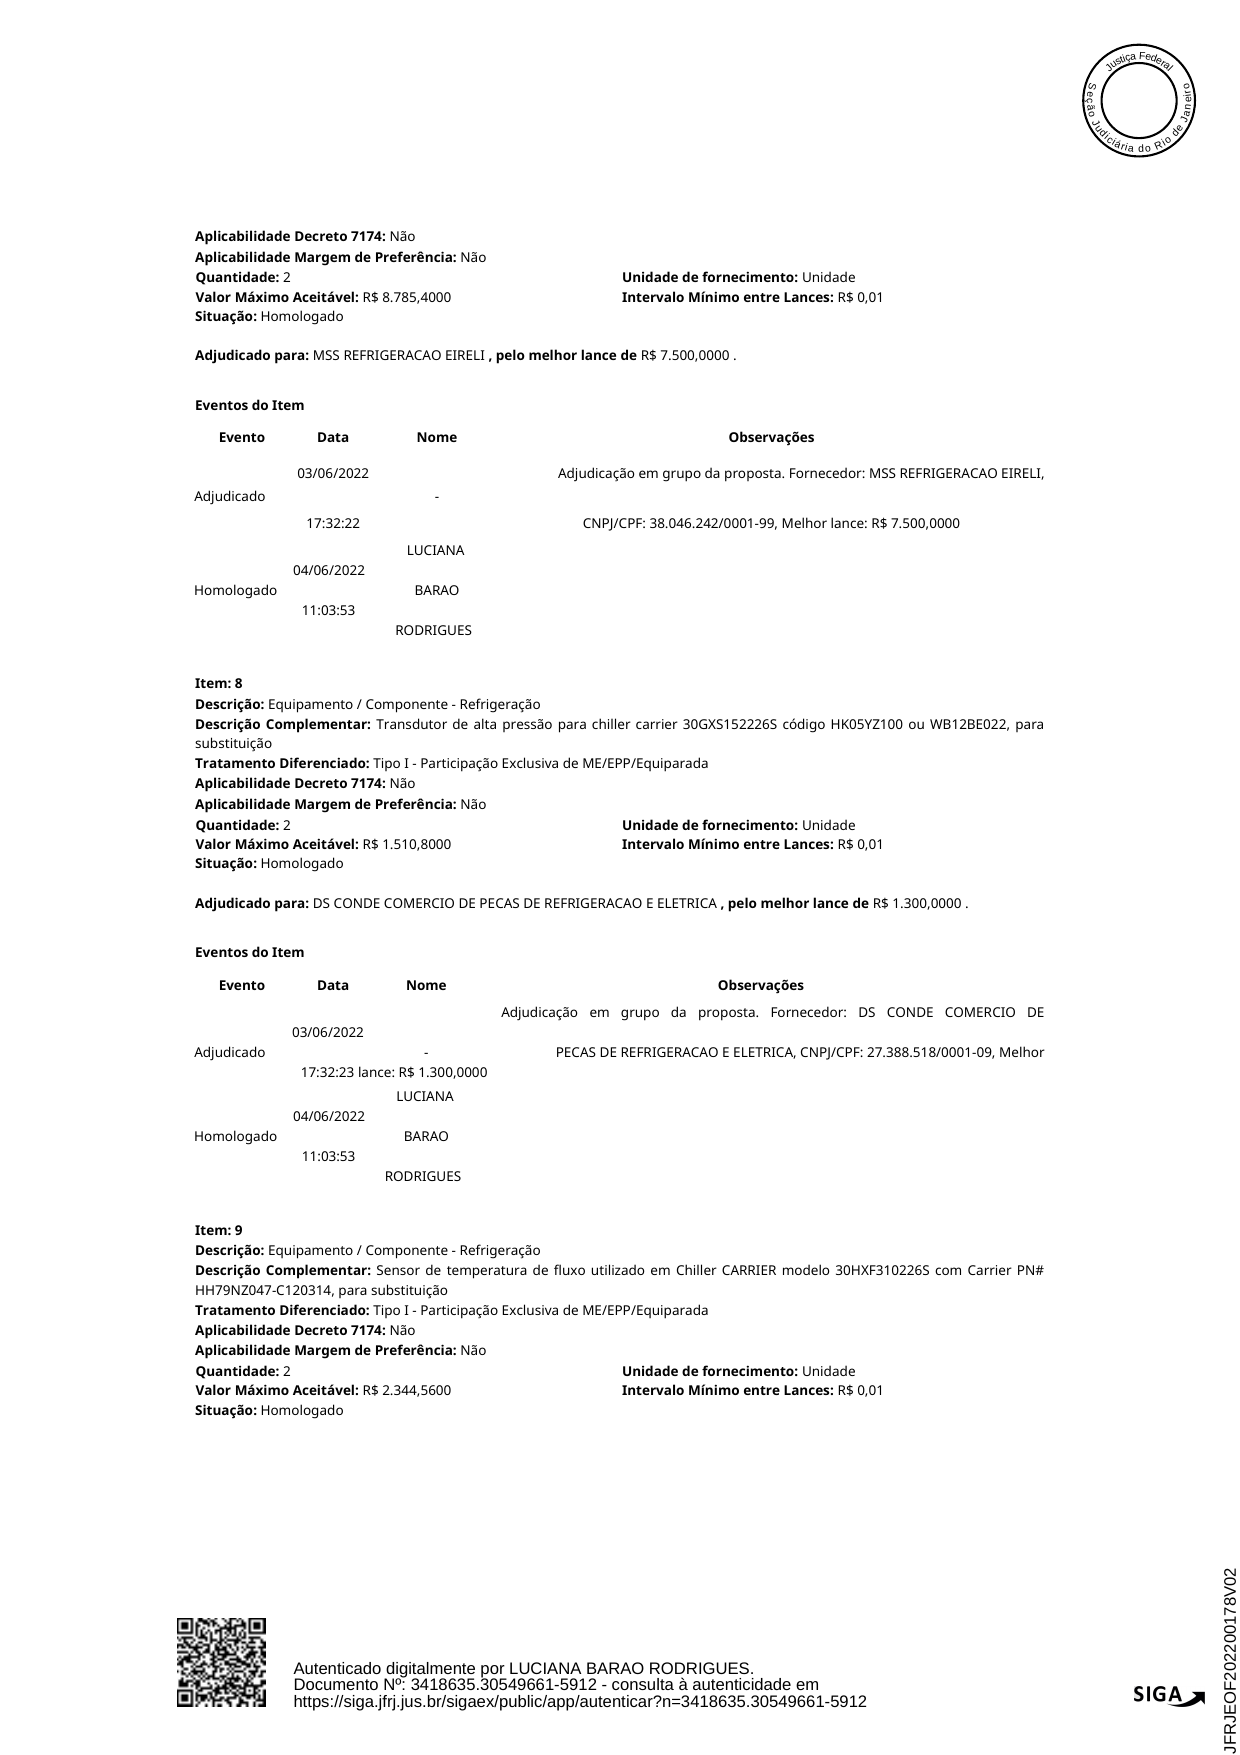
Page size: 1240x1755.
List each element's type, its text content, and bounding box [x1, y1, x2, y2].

text Adjudicado - PECAS DE REFRIGERACAO E ELETRICA, CNPJ/CPF: 27.388.518/0001-09, Melhor [194, 1043, 1045, 1061]
text 17:32:22 CNPJ/CPF: 38.046.242/0001-99, Melhor lance: R$ 7.500,0000 [194, 507, 1045, 535]
text 11:03:53 [302, 1147, 1045, 1166]
text Evento Data Nome Observações [194, 968, 1045, 996]
text Situação: Homologado [195, 1400, 1045, 1419]
text Adjudicação em grupo da proposta. Fornecedor: DS CONDE COMERCIO DE 03/06/2022 [292, 1003, 1045, 1041]
text Descrição Complementar: Transdutor de alta pressão para chiller carrier 30GXS152226S código HK05YZ100 ou WB12BE022, para substituição [195, 715, 1045, 753]
table_cell Valor Máximo Aceitável: R$ 8.785,4000 [195, 288, 622, 307]
table_cell Intervalo Mínimo entre Lances: R$ 0,01 [622, 288, 923, 307]
text Eventos do Item [195, 396, 1045, 414]
table_cell Intervalo Mínimo entre Lances: R$ 0,01 [622, 1381, 923, 1400]
text Adjudicado para: DS CONDE COMERCIO DE PECAS DE REFRIGERACAO E ELETRICA , pelo melhor lance de R$ 1.300,0000 . [195, 894, 1045, 912]
text Aplicabilidade Margem de Preferência: Não [195, 248, 1045, 266]
text Evento Data Nome Observações [194, 421, 1045, 449]
text Descrição: Equipamento / Componente - Refrigeração [195, 695, 1045, 713]
text Adjudicado para: MSS REFRIGERACAO EIRELI , pelo melhor lance de R$ 7.500,0000 . [195, 346, 1045, 365]
text Homologado BARAO [194, 1127, 1045, 1146]
text Aplicabilidade Margem de Preferência: Não [195, 1341, 1045, 1360]
text Aplicabilidade Decreto 7174: Não [195, 774, 1045, 793]
text 04/06/2022 [293, 1107, 1045, 1126]
text Aplicabilidade Decreto 7174: Não [195, 1321, 1045, 1339]
text Aplicabilidade Decreto 7174: Não [195, 227, 1045, 246]
table_header Unidade de fornecimento: Unidade [622, 1362, 923, 1381]
text Situação: Homologado [195, 854, 1045, 873]
text Aplicabilidade Margem de Preferência: Não [195, 795, 1045, 813]
table_cell Valor Máximo Aceitável: R$ 1.510,8000 [195, 835, 622, 854]
text Homologado BARAO [194, 581, 1045, 600]
text 11:03:53 [302, 601, 1045, 620]
text Tratamento Diferenciado: Tipo I - Participação Exclusiva de ME/EPP/Equiparada [195, 754, 1045, 773]
table_header Quantidade: 2 [195, 1362, 622, 1381]
text 03/06/2022 Adjudicação em grupo da proposta. Fornecedor: MSS REFRIGERACAO EIRELI, [194, 456, 1045, 484]
table_header Quantidade: 2 [195, 268, 622, 288]
text Item: 9 [195, 1221, 1045, 1239]
text Adjudicado - [194, 487, 1045, 505]
text Tratamento Diferenciado: Tipo I - Participação Exclusiva de ME/EPP/Equiparada [195, 1301, 1045, 1319]
text LUCIANA [407, 541, 1045, 560]
text LUCIANA [396, 1087, 1045, 1106]
table_header Quantidade: 2 [195, 816, 622, 835]
text Descrição: Equipamento / Componente - Refrigeração [195, 1241, 1045, 1259]
text RODRIGUES [384, 1167, 1045, 1186]
text Descrição Complementar: Sensor de temperatura de fluxo utilizado em Chiller CARRIER modelo 30HXF310226S com Carrier PN# HH79NZ047-C120314, para substituição [195, 1261, 1045, 1299]
table_header Unidade de fornecimento: Unidade [622, 268, 923, 288]
text Eventos do Item [195, 943, 1045, 962]
table_header Unidade de fornecimento: Unidade [622, 816, 923, 835]
text 04/06/2022 [293, 561, 1045, 580]
table_cell Valor Máximo Aceitável: R$ 2.344,5600 [195, 1381, 622, 1400]
table_cell Intervalo Mínimo entre Lances: R$ 0,01 [622, 835, 923, 854]
text 17:32:23 lance: R$ 1.300,0000 [301, 1063, 836, 1081]
text Situação: Homologado [195, 307, 1045, 325]
text RODRIGUES [395, 621, 1045, 640]
text Item: 8 [195, 674, 1045, 693]
